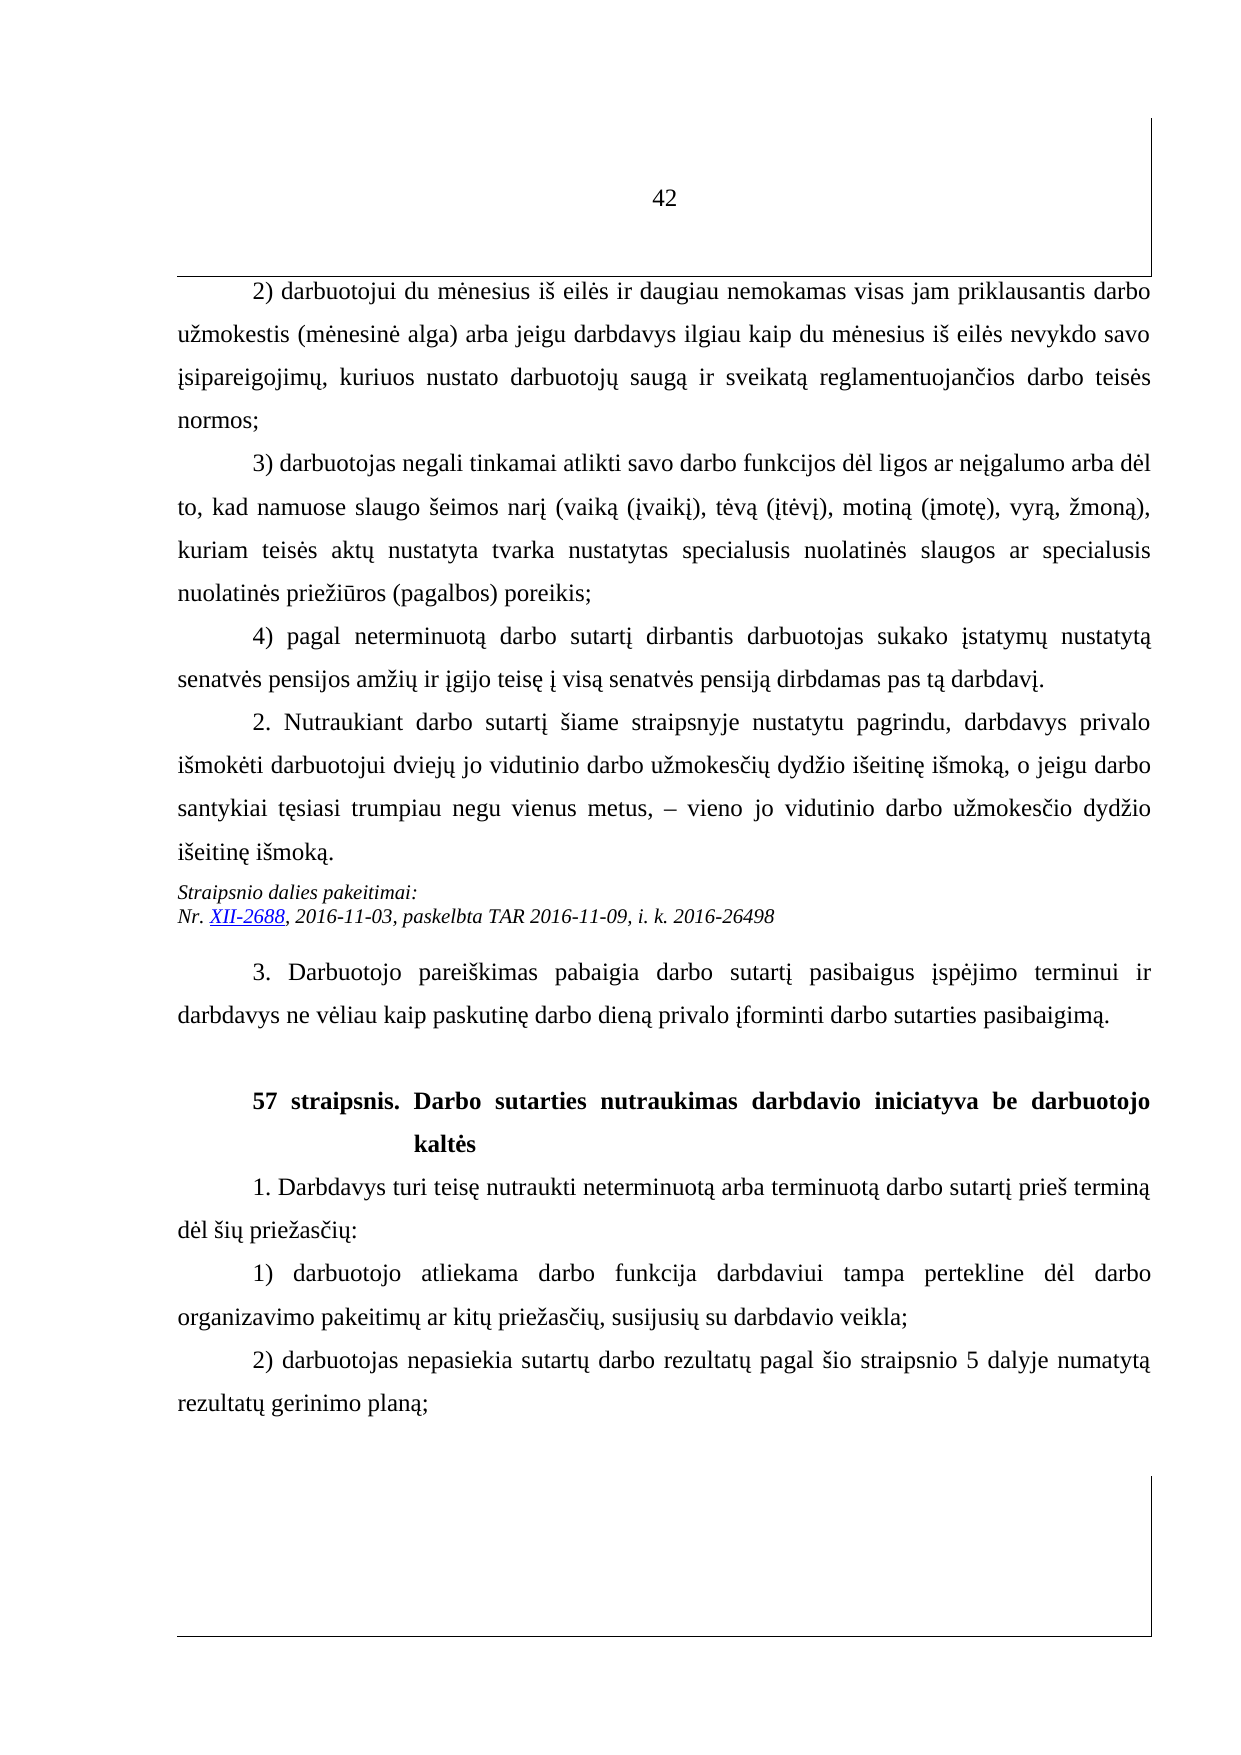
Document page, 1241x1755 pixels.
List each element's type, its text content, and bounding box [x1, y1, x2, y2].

text Nr. XII-2688, 2016-11-03, paskelbta TAR 2016-11-09, i. k. 2016-26498 [177, 904, 1152, 928]
text 3) darbuotojas negali tinkamai atlikti savo darbo funkcijos dėl ligos ar neįgalumo arba dėl to, kad namuose slaugo šeimos narį (vaiką (įvaikį), tėvą (įtėvį), motiną (įmotę), vyrą, žmoną), kuriam teisės aktų nustatyta tvarka nustatytas specialusis nuolatinės slaugos ar specialusis nuolatinės priežiūros (pagalbos) poreikis; [177, 448, 1152, 607]
text 2. Nutraukiant darbo sutartį šiame straipsnyje nustatytu pagrindu, darbdavys privalo išmokėti darbuotojui dviejų jo vidutinio darbo užmokesčių dydžio išeitinę išmoką, o jeigu darbo santykiai tęsiasi trumpiau negu vienus metus, – vieno jo vidutinio darbo užmokesčio dydžio išeitinę išmoką. [177, 707, 1152, 865]
text 4) pagal neterminuotą darbo sutartį dirbantis darbuotojas sukako įstatymų nustatytą senatvės pensijos amžių ir įgijo teisę į visą senatvės pensiją dirbdamas pas tą darbdavį. [177, 621, 1152, 693]
text 1. Darbdavys turi teisę nutraukti neterminuotą arba terminuotą darbo sutartį prieš terminą dėl šių priežasčių: [177, 1172, 1152, 1244]
subtitle 57 straipsnis. Darbo sutarties nutraukimas darbdavio iniciatyva be darbuotojo kaltės [252, 1086, 1152, 1158]
text 2) darbuotojas nepasiekia sutartų darbo rezultatų pagal šio straipsnio 5 dalyje numatytą rezultatų gerinimo planą; [177, 1345, 1152, 1417]
text 2) darbuotojui du mėnesius iš eilės ir daugiau nemokamas visas jam priklausantis darbo užmokestis (mėnesinė alga) arba jeigu darbdavys ilgiau kaip du mėnesius iš eilės nevykdo savo įsipareigojimų, kuriuos nustato darbuotojų saugą ir sveikatą reglamentuojančios darbo teisės normos; [177, 276, 1152, 434]
text 3. Darbuotojo pareiškimas pabaigia darbo sutartį pasibaigus įspėjimo terminui ir darbdavys ne vėliau kaip paskutinę darbo dieną privalo įforminti darbo sutarties pasibaigimą. [177, 957, 1152, 1028]
text 1) darbuotojo atliekama darbo funkcija darbdaviui tampa pertekline dėl darbo organizavimo pakeitimų ar kitų priežasčių, susijusių su darbdavio veikla; [177, 1258, 1152, 1330]
text Straipsnio dalies pakeitimai: [177, 880, 1152, 904]
